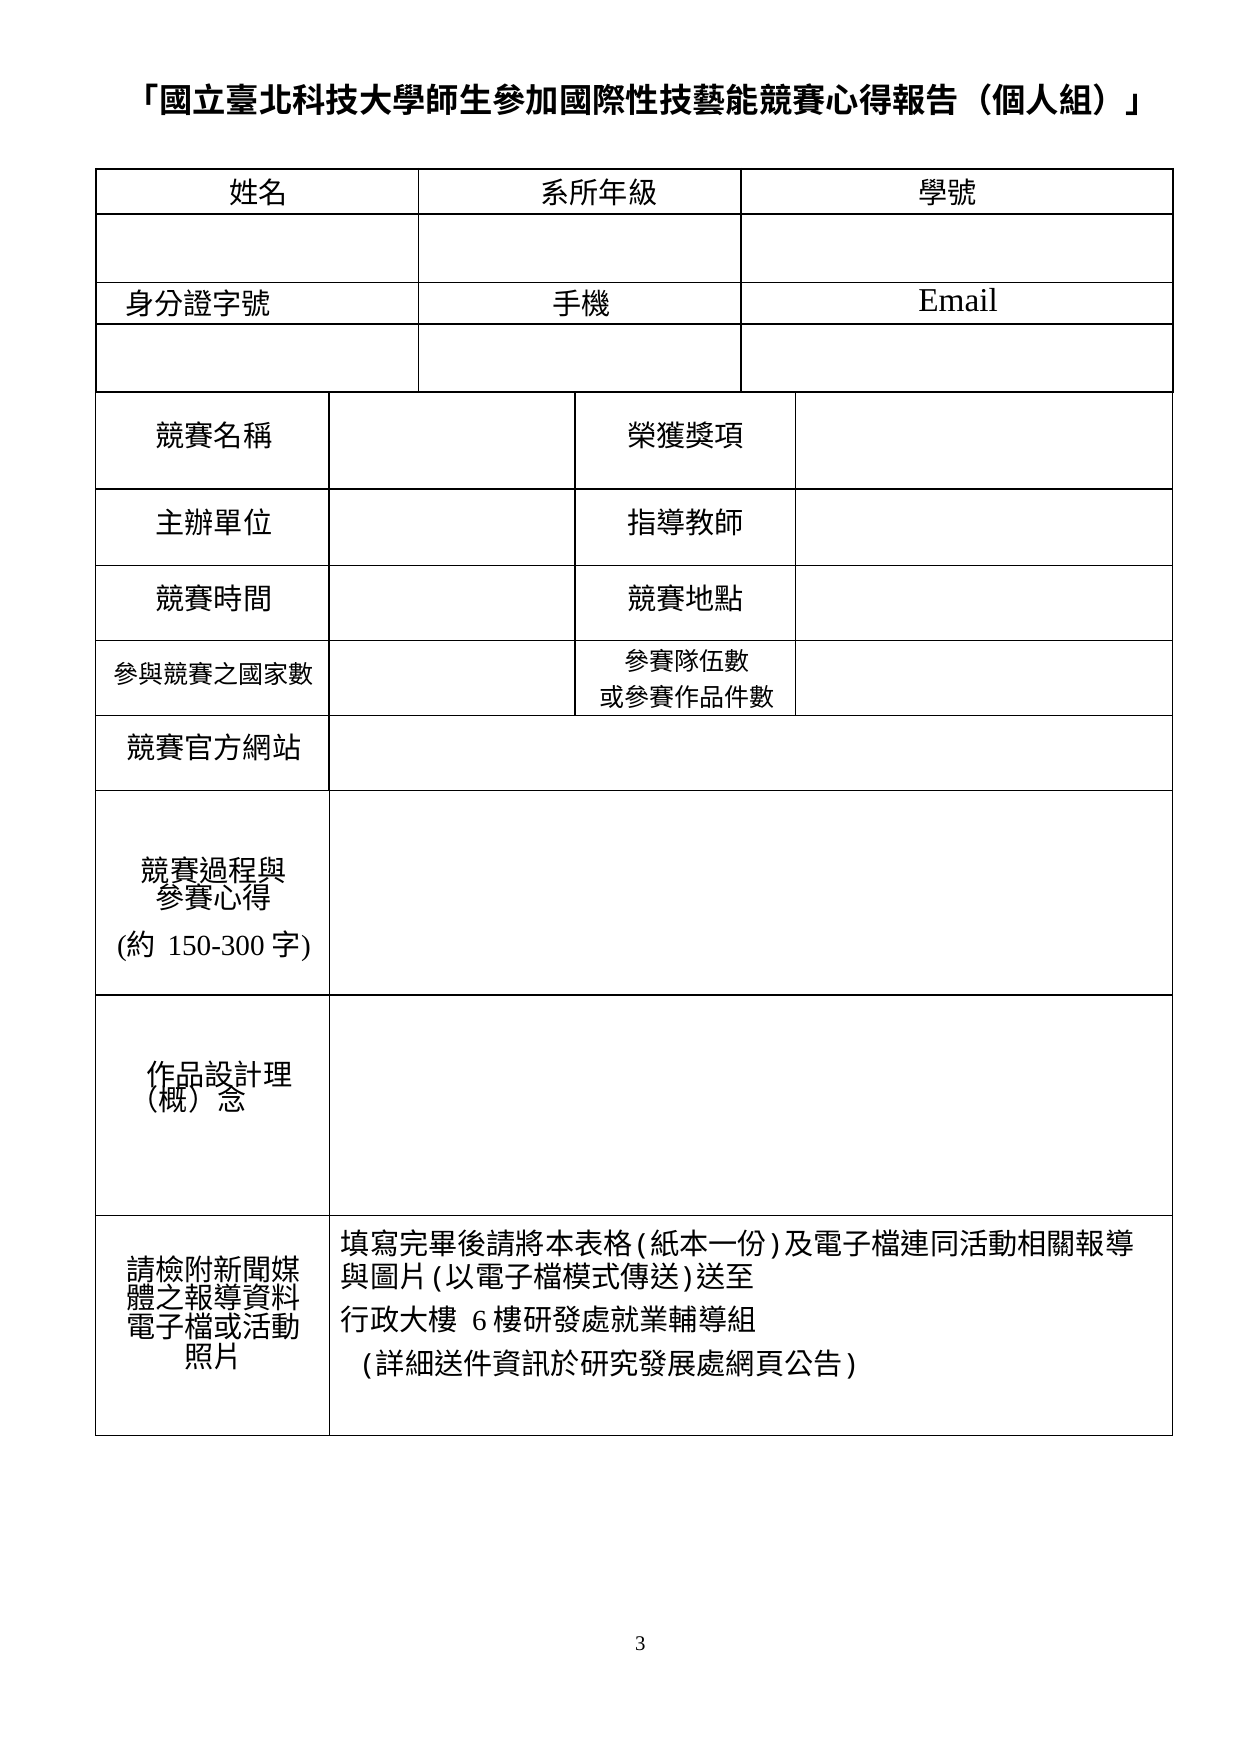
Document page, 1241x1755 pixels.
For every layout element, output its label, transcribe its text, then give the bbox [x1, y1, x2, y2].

table_cell [330, 996, 1172, 1215]
table_cell [330, 641, 574, 714]
table_cell [742, 215, 1172, 281]
table_cell [419, 215, 740, 281]
table_header 學號 [742, 170, 1172, 213]
table_header 系所年級 [419, 170, 740, 213]
table_cell [796, 490, 1172, 565]
table_cell 參賽隊伍數 或參賽作品件數 [576, 641, 795, 714]
table_cell 指導教師 [576, 490, 795, 565]
table_cell [742, 325, 1172, 391]
table_cell 競賽地點 [576, 566, 795, 640]
table_cell 榮獲獎項 [576, 393, 795, 488]
table_cell 競賽名稱 [96, 393, 328, 488]
table_cell 請檢附新聞媒體之報導資料電子檔或活動照片 [96, 1216, 329, 1435]
table_cell [330, 716, 1172, 789]
text 「國立臺北科技大學師生參加國際性技藝能競賽心得報告（個人組）」 [96, 75, 1188, 121]
table_cell [419, 325, 740, 391]
table_cell 競賽過程與參賽心得 (約150-300 字) [96, 791, 329, 994]
table_cell 參與競賽之國家數 [96, 641, 328, 714]
table_cell Email [742, 283, 1172, 323]
table_cell 身分證字號 [97, 283, 418, 323]
table_cell 填寫完畢後請將本表格(紙本一份)及電子檔連同活動相關報導與圖片(以電子檔模式傳送)送至 行政大樓 6 樓研發處就業輔導組 (詳細送件資訊於研究發展處網頁公告) [330, 1216, 1172, 1435]
table_cell [330, 791, 1172, 994]
table_cell 手機 [419, 283, 740, 323]
table_cell [330, 566, 574, 640]
table_cell 主辦單位 [96, 490, 328, 565]
table_cell [796, 393, 1172, 488]
table_cell [97, 325, 418, 391]
table_cell 競賽時間 [96, 566, 328, 640]
table_cell [330, 393, 574, 488]
table_cell [796, 566, 1172, 640]
table_cell 競賽官方網站 [96, 716, 328, 789]
table_cell [97, 215, 418, 281]
table_cell [796, 641, 1172, 714]
table_cell [330, 490, 574, 565]
table_cell 作品設計理（概）念 [96, 996, 329, 1215]
table_header 姓名 [97, 170, 418, 213]
